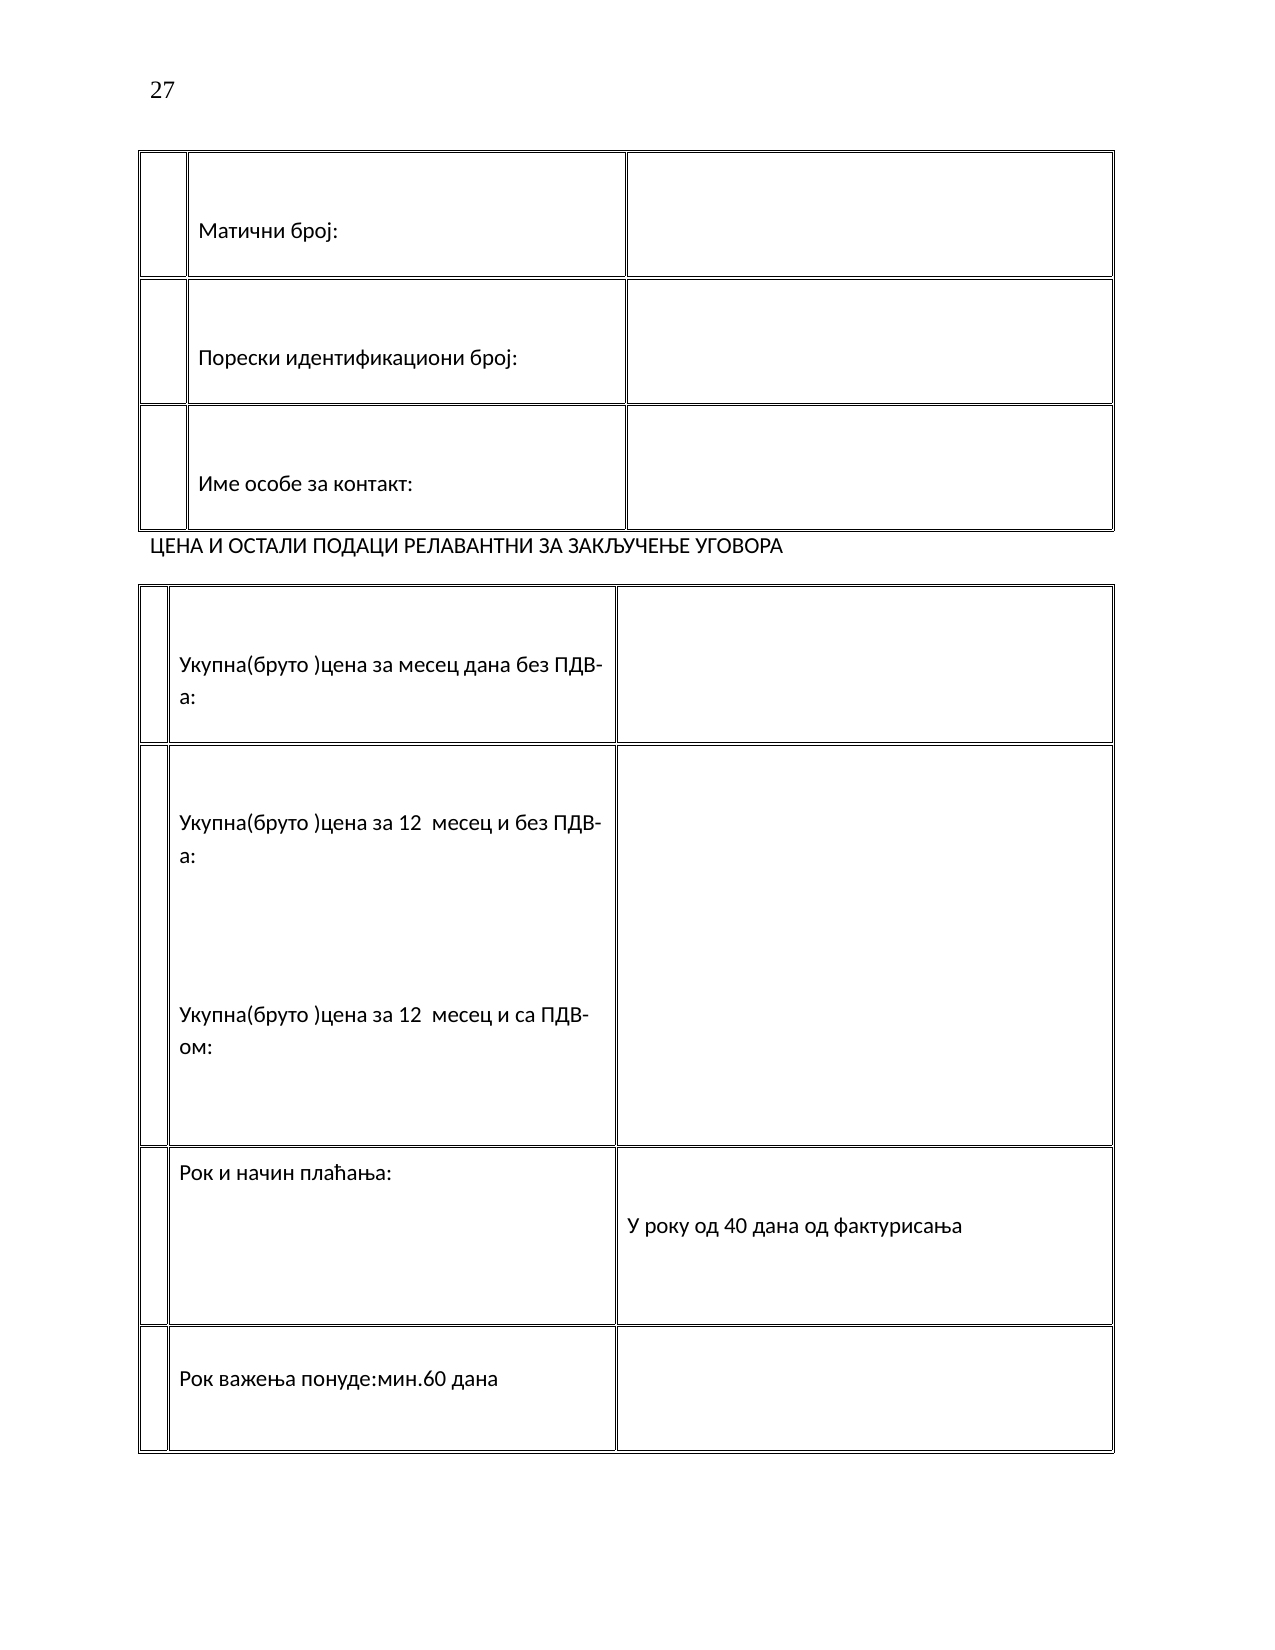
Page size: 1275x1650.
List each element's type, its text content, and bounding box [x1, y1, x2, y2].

table_cell [141, 1148, 167, 1324]
table_cell Порески идентификациони број: [189, 280, 625, 402]
table_cell У року од 40 дана од фактурисања [618, 1148, 1112, 1324]
table_cell Име особе за контакт: [189, 406, 625, 529]
table_cell [628, 153, 1112, 276]
table_cell Рок важења понуде:мин.60 дана [170, 1327, 615, 1450]
table_cell [628, 406, 1112, 529]
table_cell [141, 280, 186, 402]
text ЦЕНА И ОСТАЛИ ПОДАЦИ РЕЛАВАНТНИ ЗА ЗАКЉУЧЕЊЕ УГОВОРА [150, 531, 1125, 559]
table_cell [141, 406, 186, 529]
table_header Укупна(бруто )цена за месец дана без ПДВ-а: [170, 587, 615, 742]
table_cell Укупна(бруто )цена за 12 месец и без ПДВ-а: Укупна(бруто )цена за 12 месец и са ПДВ-ом: [170, 746, 615, 1145]
table_cell [618, 746, 1112, 1145]
table_header [618, 587, 1112, 742]
table_cell [618, 1327, 1112, 1450]
table_header [141, 587, 167, 742]
table_cell [141, 746, 167, 1145]
table_cell [141, 153, 186, 276]
table_cell Матични број: [189, 153, 625, 276]
table_cell Рок и начин плаћања: [170, 1148, 615, 1324]
table_cell [628, 280, 1112, 402]
table_cell [141, 1327, 167, 1450]
